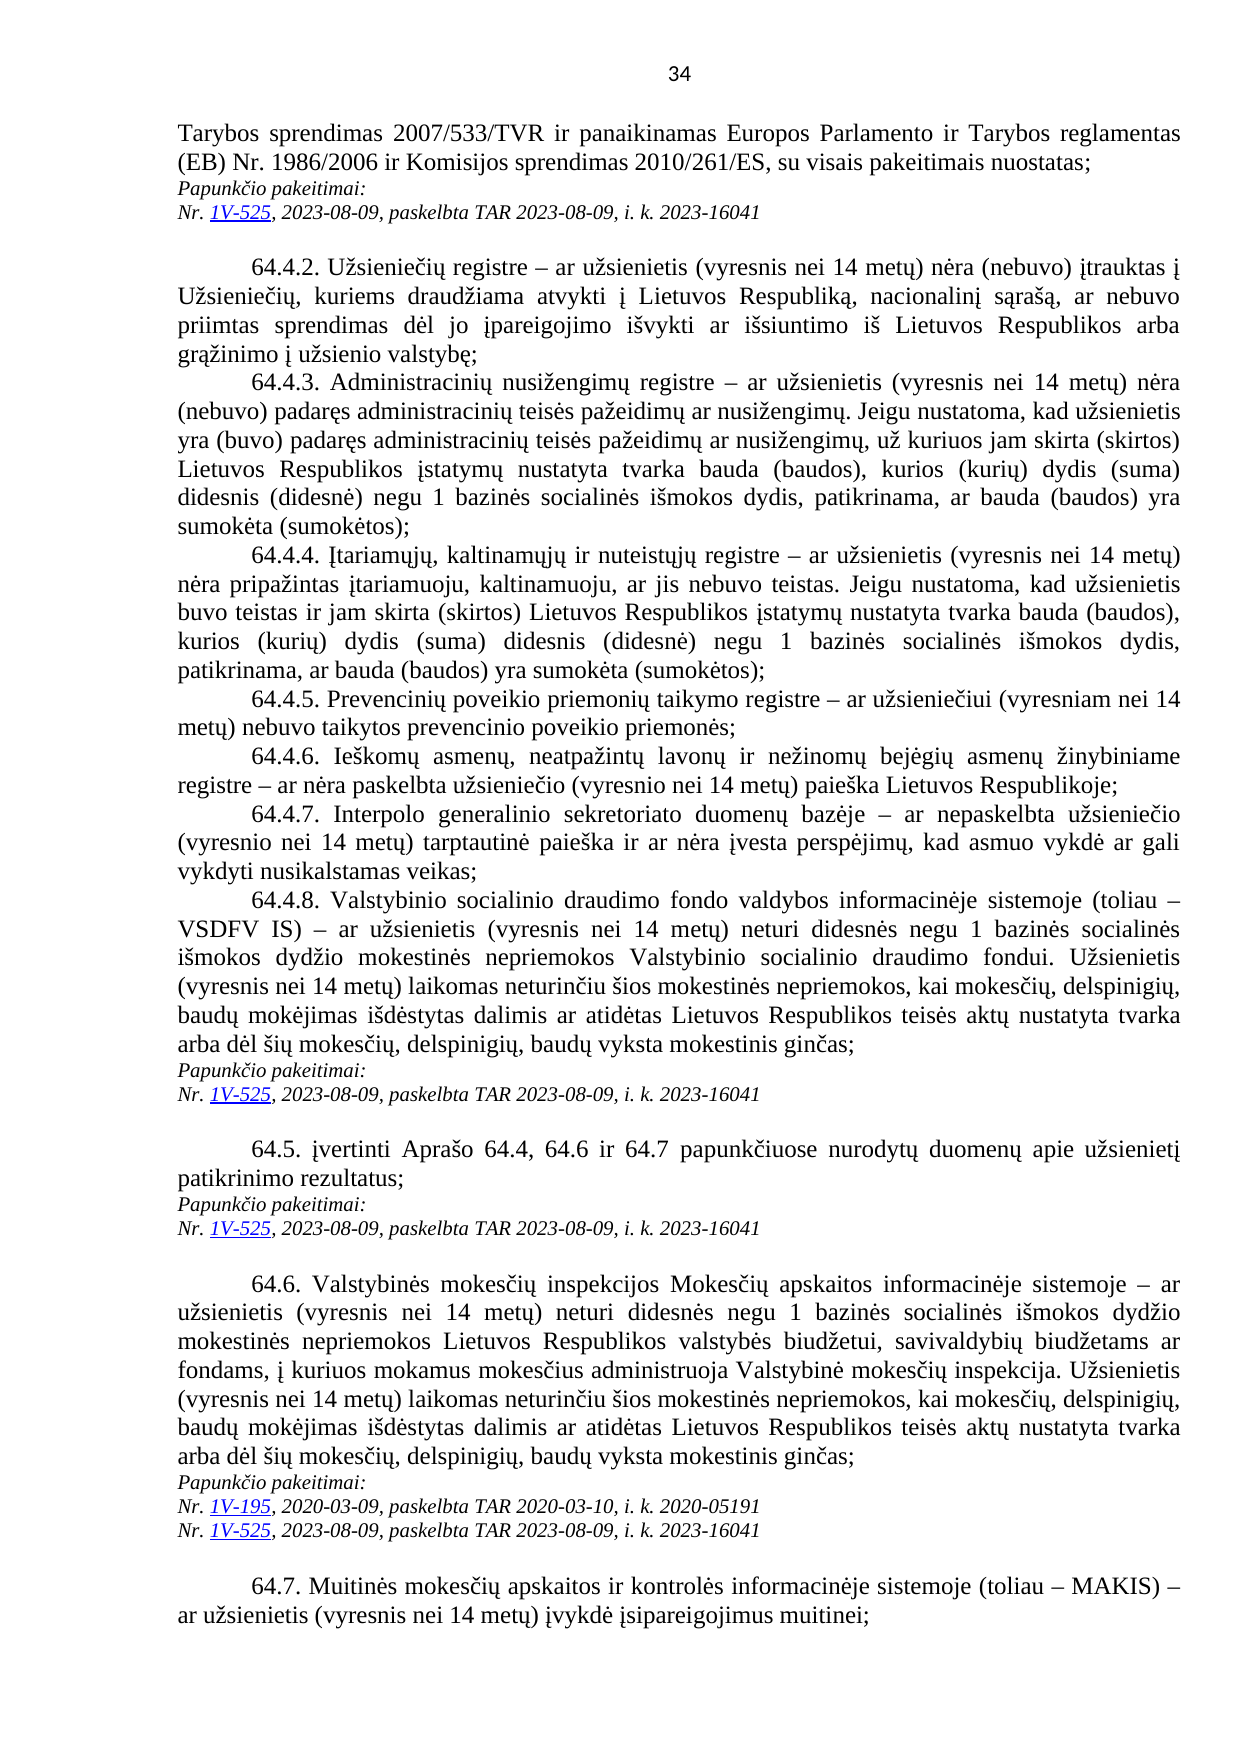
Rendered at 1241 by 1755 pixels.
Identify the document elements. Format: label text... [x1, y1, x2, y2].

text 64.4.5. Prevencinių poveikio priemonių taikymo registre – ar užsieniečiui (vyresniam nei 14 metų) nebuvo taikytos prevencinio poveikio priemonės; [177, 684, 1181, 741]
text 64.6. Valstybinės mokesčių inspekcijos Mokesčių apskaitos informacinėje sistemoje – ar užsienietis (vyresnis nei 14 metų) neturi didesnės negu 1 bazinės socialinės išmokos dydžio mokestinės nepriemokos Lietuvos Respublikos valstybės biudžetui, savivaldybių biudžetams ar fondams, į kuriuos mokamus mokesčius administruoja Valstybinė mokesčių inspekcija. Užsienietis (vyresnis nei 14 metų) laikomas neturinčiu šios mokestinės nepriemokos, kai mokesčių, delspinigių, baudų mokėjimas išdėstytas dalimis ar atidėtas Lietuvos Respublikos teisės aktų nustatyta tvarka arba dėl šių mokesčių, delspinigių, baudų vyksta mokestinis ginčas; [177, 1269, 1181, 1470]
text 64.7. Muitinės mokesčių apskaitos ir kontrolės informacinėje sistemoje (toliau – MAKIS) – ar užsienietis (vyresnis nei 14 metų) įvykdė įsipareigojimus muitinei; [177, 1571, 1181, 1628]
text Nr. 1V-525, 2023-08-09, paskelbta TAR 2023-08-09, i. k. 2023-16041 [177, 200, 1181, 224]
text Nr. 1V-525, 2023-08-09, paskelbta TAR 2023-08-09, i. k. 2023-16041 [177, 1082, 1181, 1106]
text 64.4.2. Užsieniečių registre – ar užsienietis (vyresnis nei 14 metų) nėra (nebuvo) įtrauktas į Užsieniečių, kuriems draudžiama atvykti į Lietuvos Respubliką, nacionalinį sąrašą, ar nebuvo priimtas sprendimas dėl jo įpareigojimo išvykti ar išsiuntimo iš Lietuvos Respublikos arba grąžinimo į užsienio valstybę; [177, 252, 1181, 367]
text 64.4.6. Ieškomų asmenų, neatpažintų lavonų ir nežinomų bejėgių asmenų žinybiniame registre – ar nėra paskelbta užsieniečio (vyresnio nei 14 metų) paieška Lietuvos Respublikoje; [177, 741, 1181, 799]
text Papunkčio pakeitimai: [177, 176, 1181, 200]
text 64.4.8. Valstybinio socialinio draudimo fondo valdybos informacinėje sistemoje (toliau – VSDFV IS) – ar užsienietis (vyresnis nei 14 metų) neturi didesnės negu 1 bazinės socialinės išmokos dydžio mokestinės nepriemokos Valstybinio socialinio draudimo fondui. Užsienietis (vyresnis nei 14 metų) laikomas neturinčiu šios mokestinės nepriemokos, kai mokesčių, delspinigių, baudų mokėjimas išdėstytas dalimis ar atidėtas Lietuvos Respublikos teisės aktų nustatyta tvarka arba dėl šių mokesčių, delspinigių, baudų vyksta mokestinis ginčas; [177, 885, 1181, 1057]
text Nr. 1V-195, 2020-03-09, paskelbta TAR 2020-03-10, i. k. 2020-05191 [177, 1494, 1181, 1518]
text Tarybos sprendimas 2007/533/TVR ir panaikinamas Europos Parlamento ir Tarybos reglamentas (EB) Nr. 1986/2006 ir Komisijos sprendimas 2010/261/ES, su visais pakeitimais nuostatas; [177, 118, 1181, 176]
text Nr. 1V-525, 2023-08-09, paskelbta TAR 2023-08-09, i. k. 2023-16041 [177, 1216, 1181, 1240]
text 64.5. įvertinti Aprašo 64.4, 64.6 ir 64.7 papunkčiuose nurodytų duomenų apie užsienietį patikrinimo rezultatus; [177, 1134, 1181, 1192]
text Nr. 1V-525, 2023-08-09, paskelbta TAR 2023-08-09, i. k. 2023-16041 [177, 1518, 1181, 1542]
text 64.4.7. Interpolo generalinio sekretoriato duomenų bazėje – ar nepaskelbta užsieniečio (vyresnio nei 14 metų) tarptautinė paieška ir ar nėra įvesta perspėjimų, kad asmuo vykdė ar gali vykdyti nusikalstamas veikas; [177, 799, 1181, 885]
text Papunkčio pakeitimai: [177, 1057, 1181, 1082]
text 64.4.3. Administracinių nusižengimų registre – ar užsienietis (vyresnis nei 14 metų) nėra (nebuvo) padaręs administracinių teisės pažeidimų ar nusižengimų. Jeigu nustatoma, kad užsienietis yra (buvo) padaręs administracinių teisės pažeidimų ar nusižengimų, už kuriuos jam skirta (skirtos) Lietuvos Respublikos įstatymų nustatyta tvarka bauda (baudos), kurios (kurių) dydis (suma) didesnis (didesnė) negu 1 bazinės socialinės išmokos dydis, patikrinama, ar bauda (baudos) yra sumokėta (sumokėtos); [177, 367, 1181, 540]
text Papunkčio pakeitimai: [177, 1192, 1181, 1216]
text Papunkčio pakeitimai: [177, 1470, 1181, 1494]
text 64.4.4. Įtariamųjų, kaltinamųjų ir nuteistųjų registre – ar užsienietis (vyresnis nei 14 metų) nėra pripažintas įtariamuoju, kaltinamuoju, ar jis nebuvo teistas. Jeigu nustatoma, kad užsienietis buvo teistas ir jam skirta (skirtos) Lietuvos Respublikos įstatymų nustatyta tvarka bauda (baudos), kurios (kurių) dydis (suma) didesnis (didesnė) negu 1 bazinės socialinės išmokos dydis, patikrinama, ar bauda (baudos) yra sumokėta (sumokėtos); [177, 540, 1181, 684]
